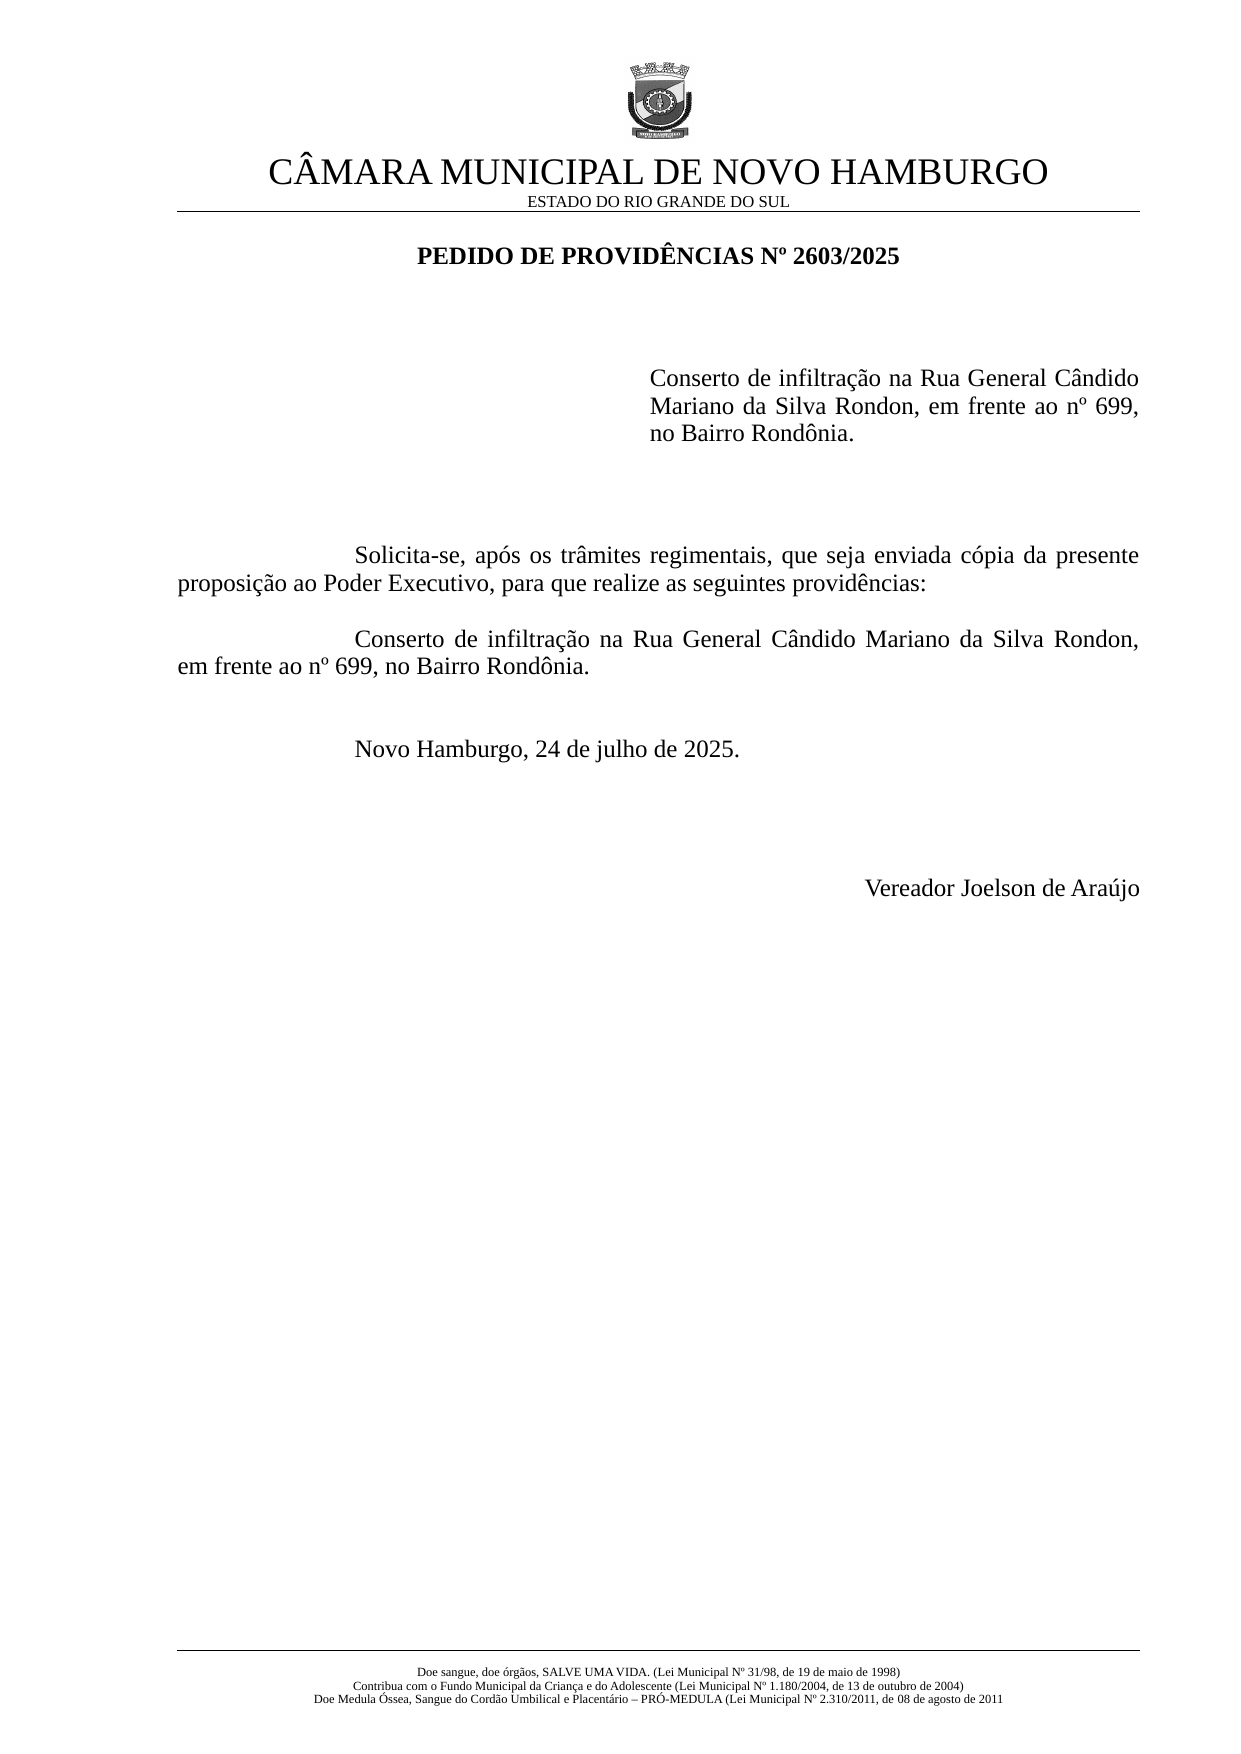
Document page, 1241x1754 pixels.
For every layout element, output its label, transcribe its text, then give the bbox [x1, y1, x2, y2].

text Conserto de infiltração na Rua General Cândido Mariano da Silva Rondon, em frente ao nº 699, no Bairro Rondônia. [177, 625, 1140, 680]
text Novo Hamburgo, 24 de julho de 2025. [177, 736, 1140, 763]
text Conserto de infiltração na Rua General Cândido Mariano da Silva Rondon, em frente ao nº 699, no Bairro Rondônia. [649, 364, 1140, 447]
text PEDIDO DE PROVIDÊNCIAS Nº 2603/2025 [177, 242, 1140, 269]
text Solicita-se, após os trâmites regimentais, que seja enviada cópia da presente proposição ao Poder Executivo, para que realize as seguintes providências: [177, 542, 1140, 597]
text Vereador Joelson de Araújo [177, 874, 1140, 902]
